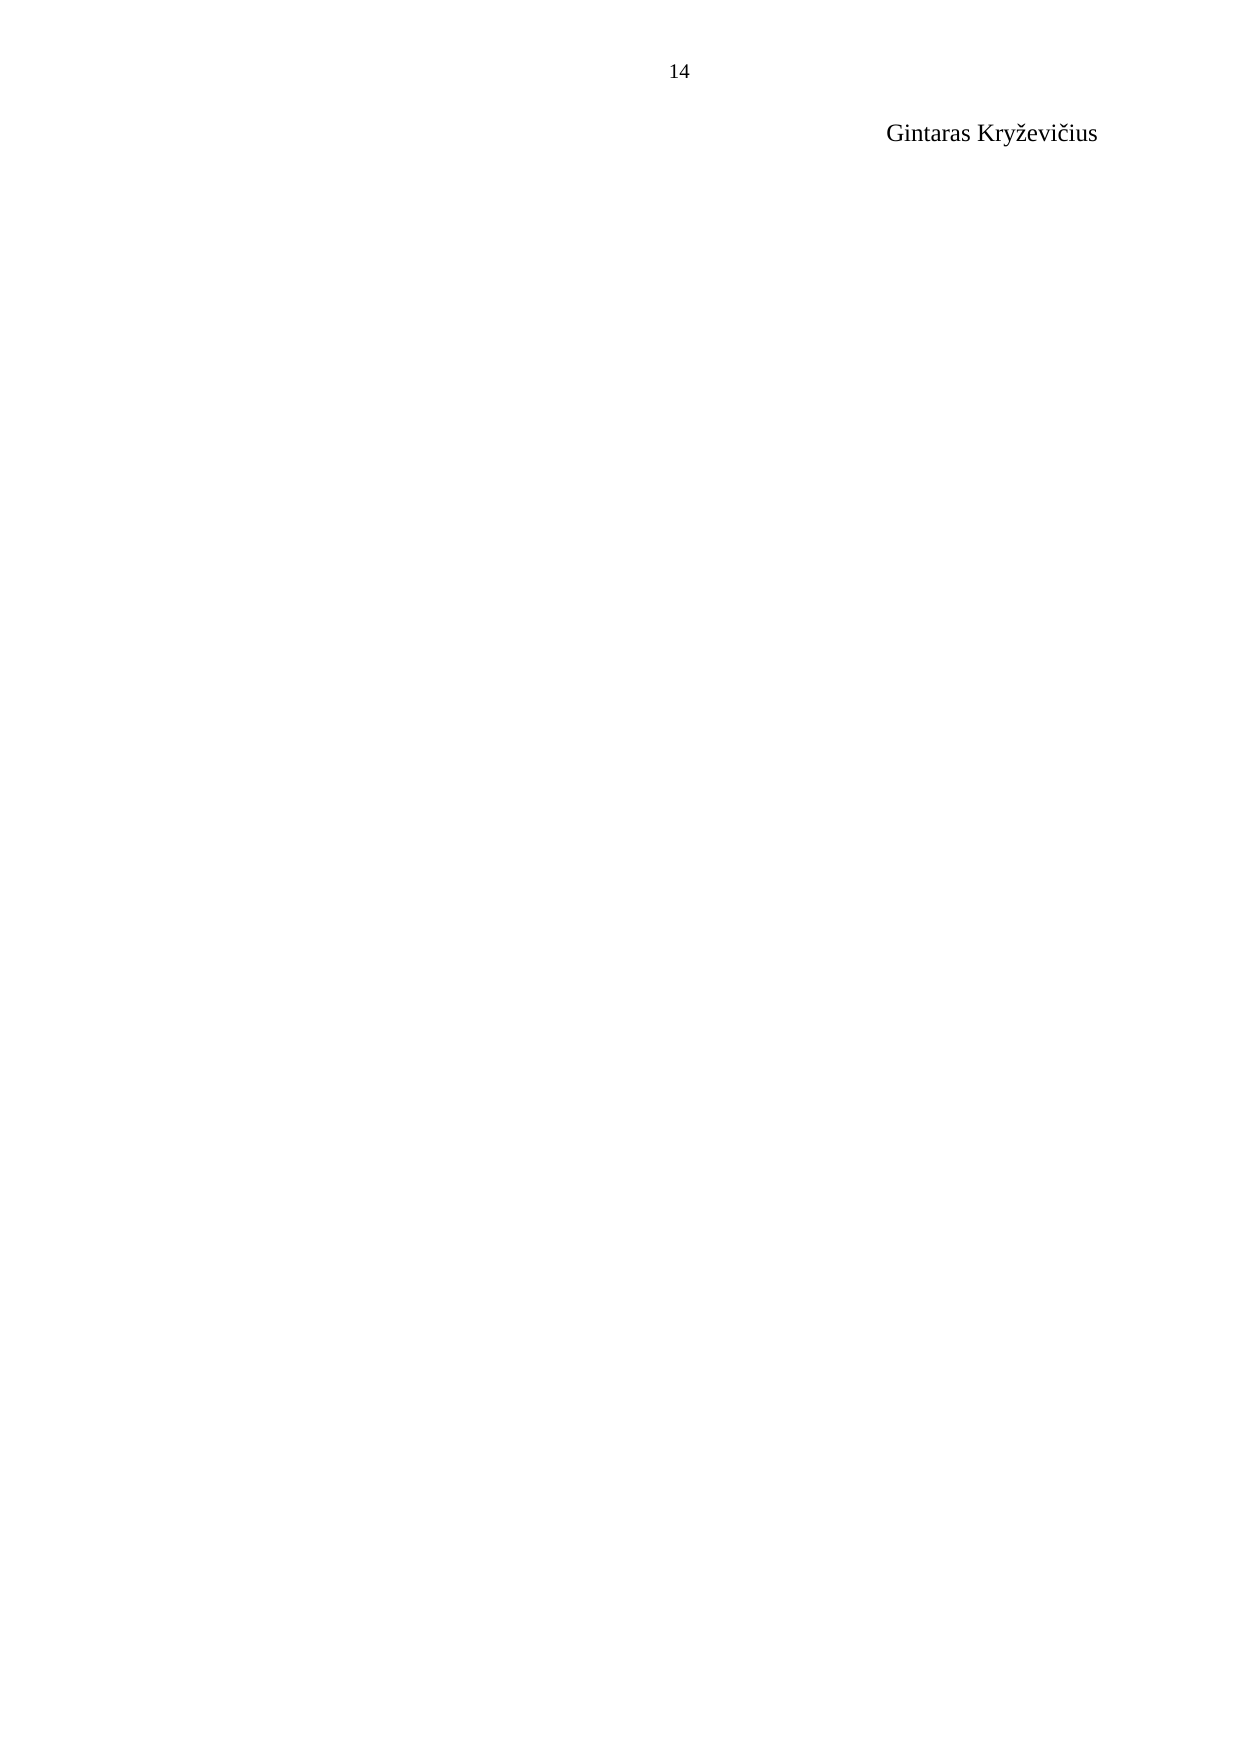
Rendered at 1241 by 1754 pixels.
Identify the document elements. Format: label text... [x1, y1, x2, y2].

text Gintaras Kryževičius [177, 118, 1181, 147]
